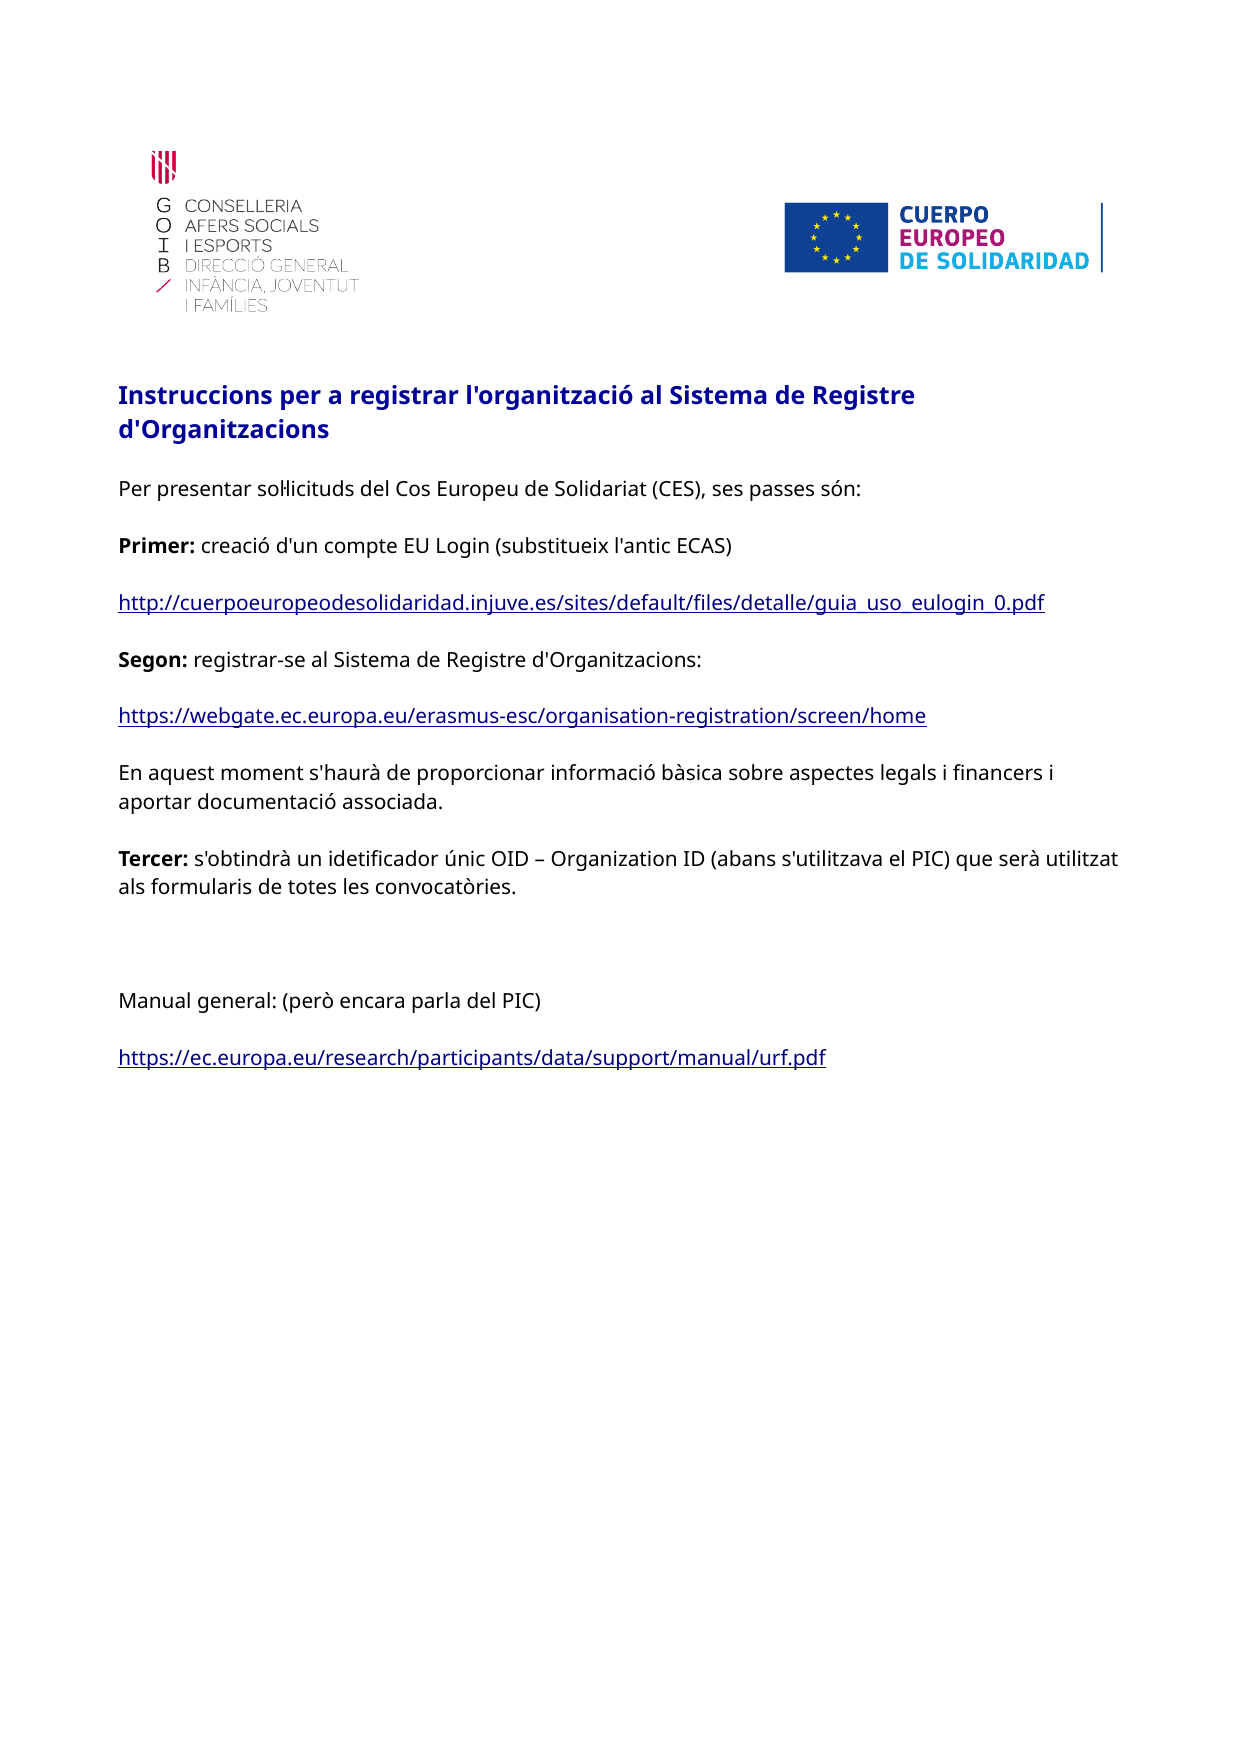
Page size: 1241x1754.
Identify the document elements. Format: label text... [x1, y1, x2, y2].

picture [743, 146, 1202, 333]
text Instruccions per a registrar l'organització al Sistema de Registre d'Organitzacions [118, 378, 1122, 446]
text Per presentar sol·licituds del Cos Europeu de Solidariat (CES), ses passes són: [118, 474, 1122, 503]
text https://webgate.ec.europa.eu/erasmus-esc/organisation-registration/screen/home [118, 702, 1122, 730]
text http://cuerpoeuropeodesolidaridad.injuve.es/sites/default/files/detalle/guia_uso_eulogin_0.pdf [118, 588, 1122, 616]
text Segon: registrar-se al Sistema de Registre d'Organitzacions: [118, 645, 1122, 673]
text En aquest moment s'haurà de proporcionar informació bàsica sobre aspectes legals i financers i aportar documentació associada. [118, 758, 1122, 815]
picture [119, 123, 382, 340]
text Manual general: (però encara parla del PIC) [118, 986, 1122, 1014]
text https://ec.europa.eu/research/participants/data/support/manual/urf.pdf [118, 1043, 1122, 1071]
text Primer: creació d'un compte EU Login (substitueix l'antic ECAS) [118, 531, 1122, 559]
text Tercer: s'obtindrà un idetificador únic OID – Organization ID (abans s'utilitzava el PIC) que serà utilitzat als formularis de totes les convocatòries. [118, 844, 1122, 901]
